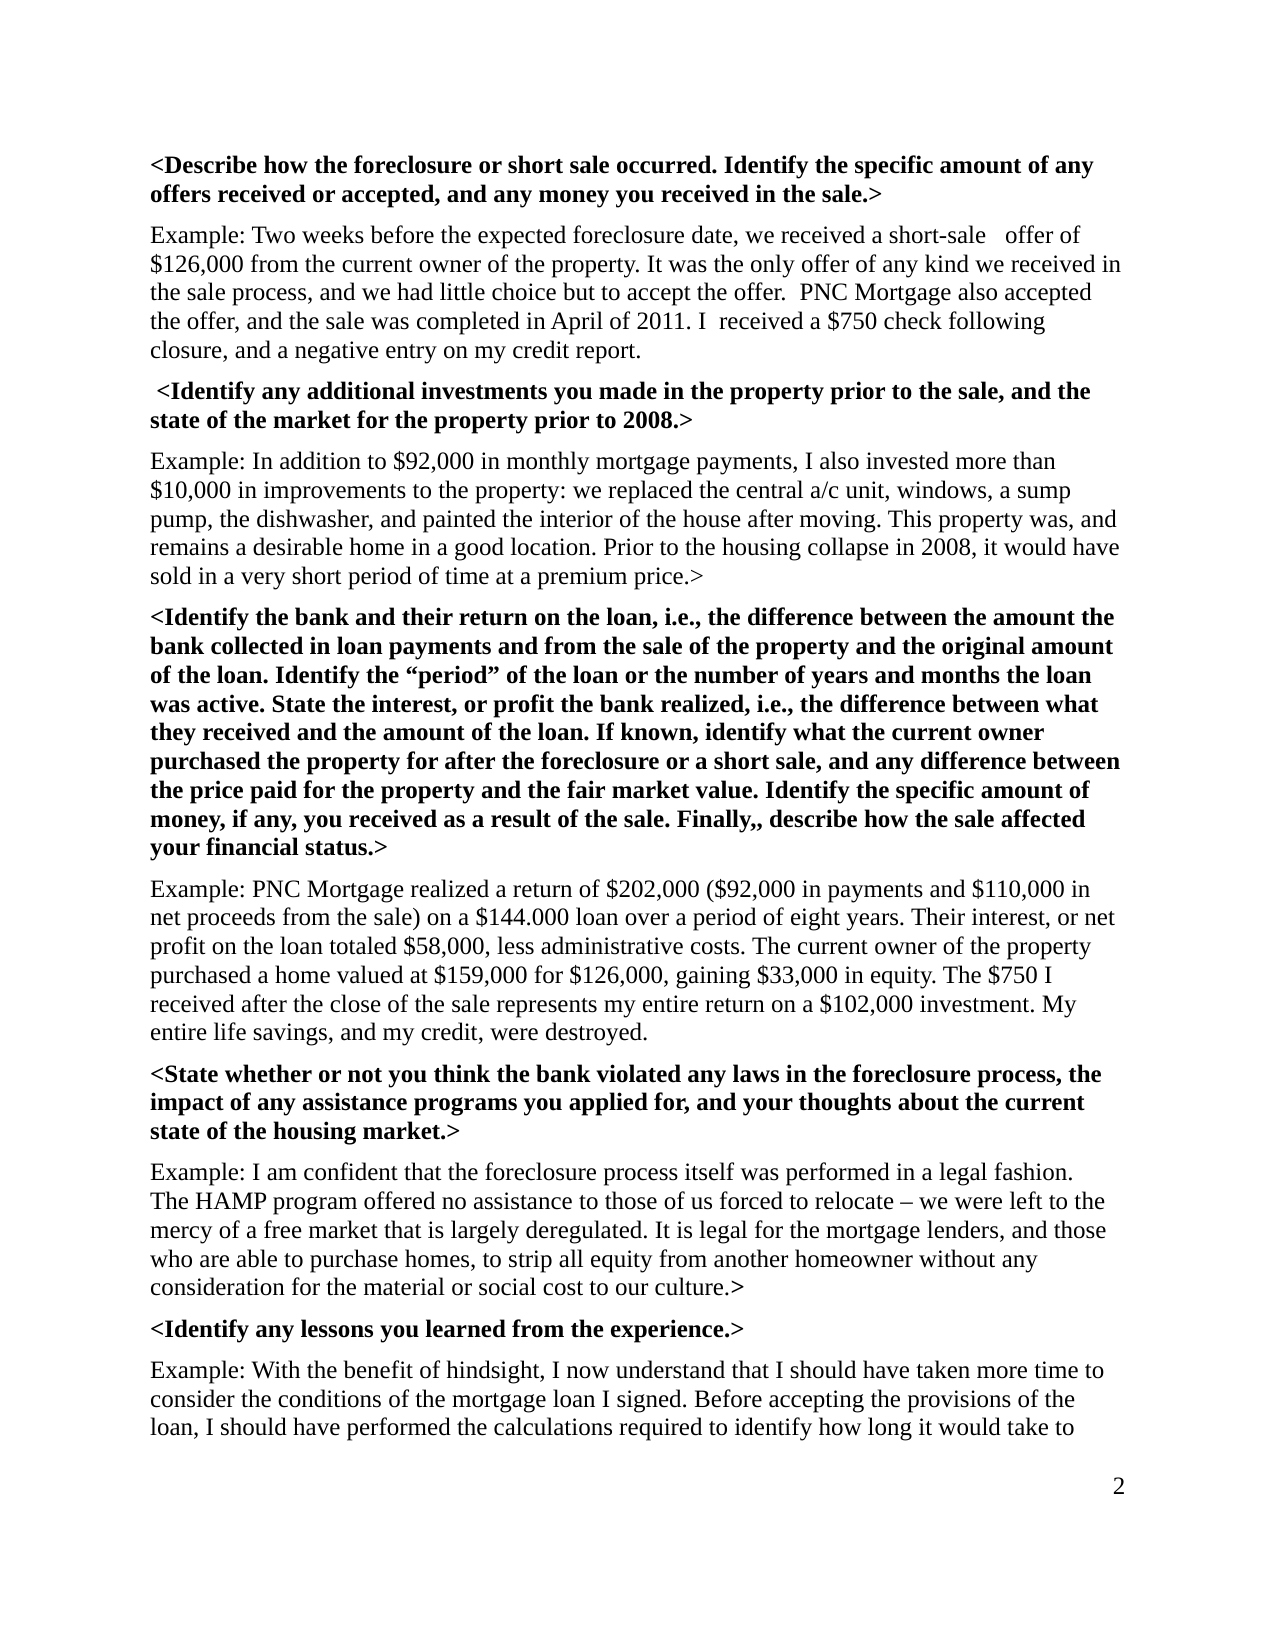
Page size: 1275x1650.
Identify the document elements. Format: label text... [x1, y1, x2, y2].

text <Identify any additional investments you made in the property prior to the sale, and the state of the market for the property prior to 2008.> [150, 376, 1125, 434]
text Example: Two weeks before the expected foreclosure date, we received a short-sale offer of $126,000 from the current owner of the property. It was the only offer of any kind we received in the sale process, and we had little choice but to accept the offer. PNC Mortgage also accepted the offer, and the sale was completed in April of 2011. I received a $750 check following closure, and a negative entry on my credit report. [150, 220, 1125, 364]
text <State whether or not you think the bank violated any laws in the foreclosure process, the impact of any assistance programs you applied for, and your thoughts about the current state of the housing market.> [150, 1059, 1125, 1145]
text Example: With the benefit of hindsight, I now understand that I should have taken more time to consider the conditions of the mortgage loan I signed. Before accepting the provisions of the loan, I should have performed the calculations required to identify how long it would take to [150, 1355, 1125, 1441]
text <Describe how the foreclosure or short sale occurred. Identify the specific amount of any offers received or accepted, and any money you received in the sale.> [150, 150, 1125, 207]
text <Identify any lessons you learned from the experience.> [150, 1314, 1125, 1342]
text Example: I am confident that the foreclosure process itself was performed in a legal fashion. The HAMP program offered no assistance to those of us forced to relocate – we were left to the mercy of a free market that is largely deregulated. It is legal for the mortgage lenders, and those who are able to purchase homes, to strip all equity from another homeowner without any consideration for the material or social cost to our culture.> [150, 1157, 1125, 1301]
text Example: In addition to $92,000 in monthly mortgage payments, I also invested more than $10,000 in improvements to the property: we replaced the central a/c unit, windows, a sump pump, the dishwasher, and painted the interior of the house after moving. This property was, and remains a desirable home in a good location. Prior to the housing collapse in 2008, it would have sold in a very short period of time at a premium price.> [150, 446, 1125, 590]
text <Identify the bank and their return on the loan, i.e., the difference between the amount the bank collected in loan payments and from the sale of the property and the original amount of the loan. Identify the “period” of the loan or the number of years and months the loan was active. State the interest, or profit the bank realized, i.e., the difference between what they received and the amount of the loan. If known, identify what the current owner purchased the property for after the foreclosure or a short sale, and any difference between the price paid for the property and the fair market value. Identify the specific amount of money, if any, you received as a result of the sale. Finally,, describe how the sale affected your financial status.> [150, 602, 1125, 861]
text Example: PNC Mortgage realized a return of $202,000 ($92,000 in payments and $110,000 in net proceeds from the sale) on a $144.000 loan over a period of eight years. Their interest, or net profit on the loan totaled $58,000, less administrative costs. The current owner of the property purchased a home valued at $159,000 for $126,000, gaining $33,000 in equity. The $750 I received after the close of the sale represents my entire return on a $102,000 investment. My entire life savings, and my credit, were destroyed. [150, 874, 1125, 1046]
